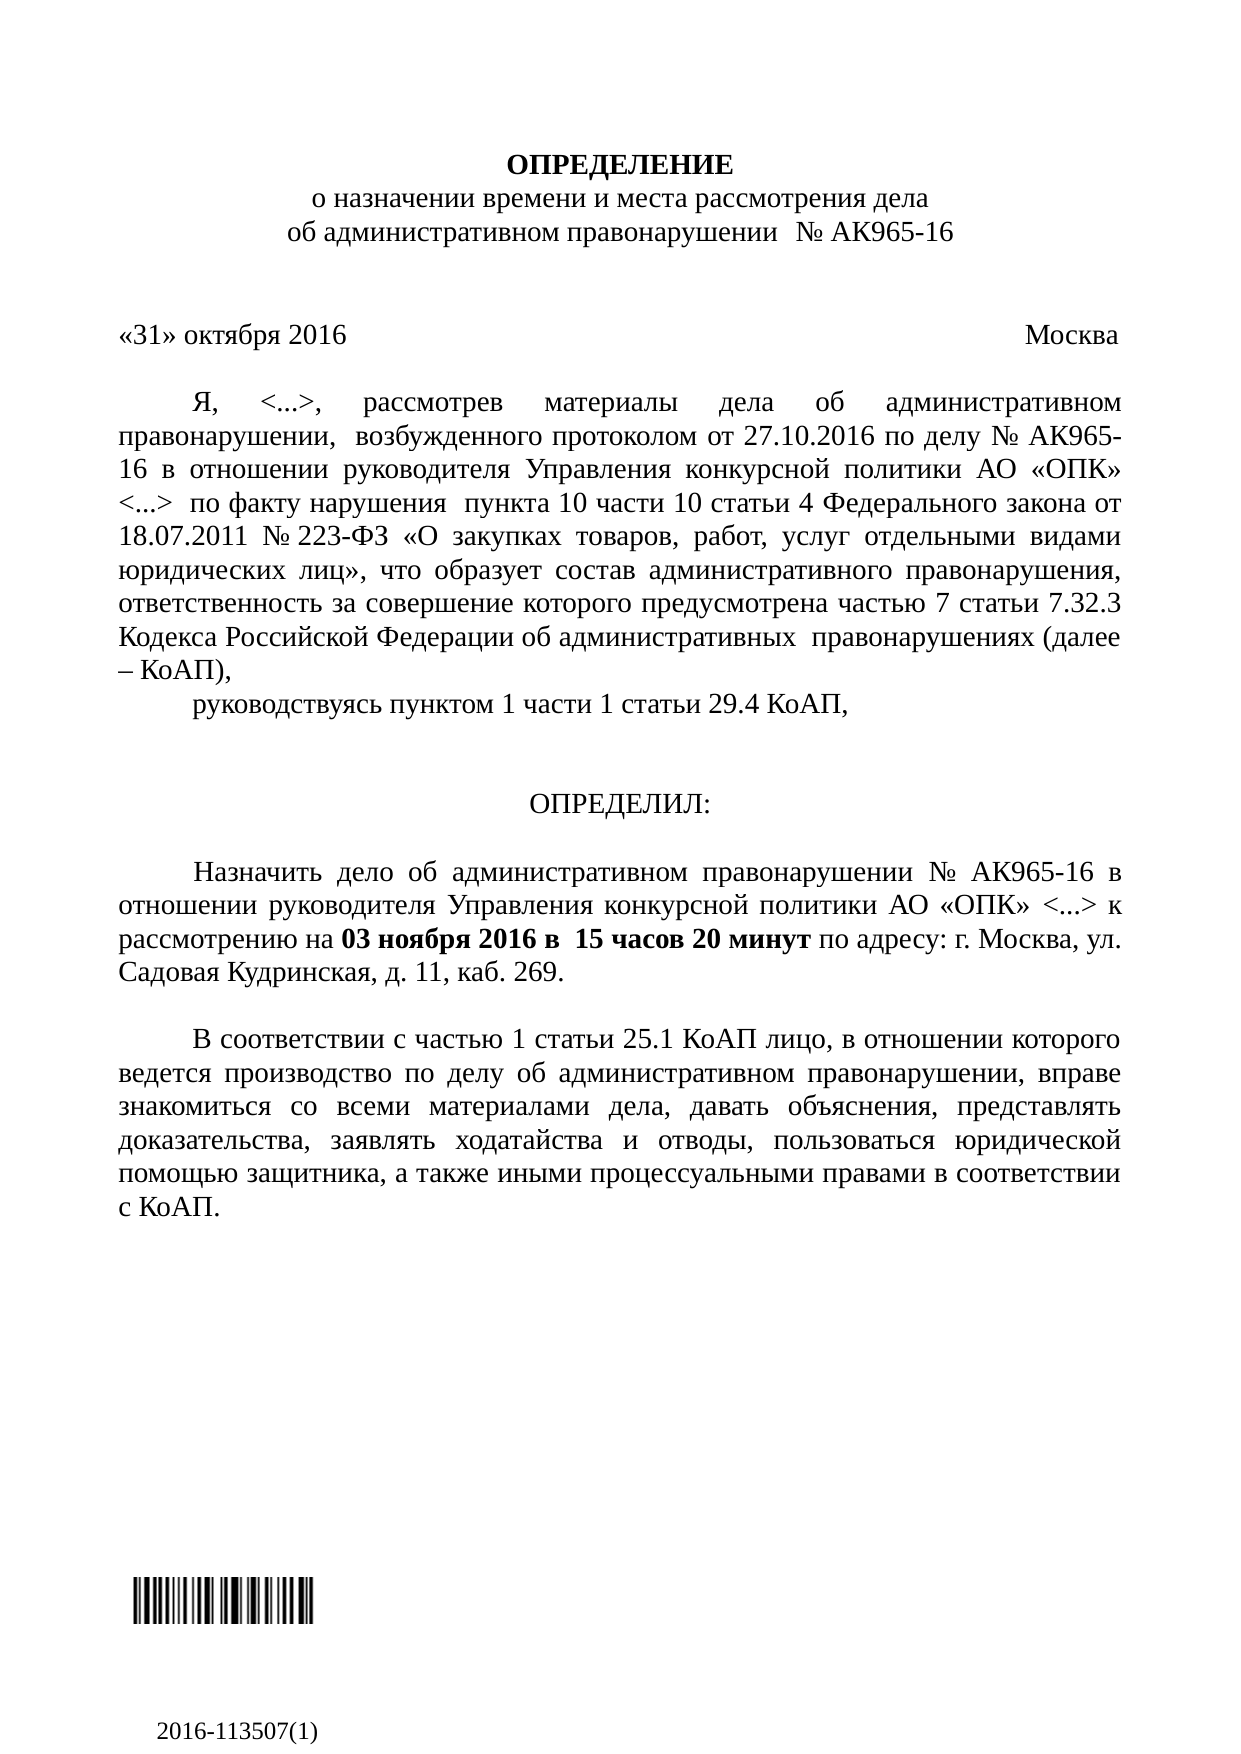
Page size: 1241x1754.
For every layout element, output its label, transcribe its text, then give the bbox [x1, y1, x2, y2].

text об административном правонарушении № АК965-16 [118, 214, 1122, 250]
text ОПРЕДЕЛИЛ: [118, 787, 1122, 820]
text Я, <...>, рассмотрев материалы дела об административном правонарушении, возбужденного протоколом от 27.10.2016 по делу № АК965-16 в отношении руководителя Управления конкурсной политики АО «ОПК» <...> по факту нарушения пункта 10 части 10 статьи 4 Федерального закона от 18.07.2011 № 223-ФЗ «О закупках товаров, работ, услуг отдельными видами юридических лиц», что образует состав административного правонарушения, ответственность за совершение которого предусмотрена частью 7 статьи 7.32.3 Кодекса Российской Федерации об административных правонарушениях (далее – КоАП), [118, 384, 1122, 686]
text «31» октября 2016 Москва [118, 317, 1122, 351]
text Назначить дело об административном правонарушении № АК965-16 в отношении руководителя Управления конкурсной политики АО «ОПК» <...> к рассмотрению на 03 ноября 2016 в 15 часов 20 минут по адресу: г. Москва, ул. Садовая Кудринская, д. 11, каб. 269. [118, 854, 1122, 988]
subtitle ОПРЕДЕЛЕНИЕ [118, 147, 1122, 180]
text В соответствии с частью 1 статьи 25.1 КоАП лицо, в отношении которого ведется производство по делу об административном правонарушении, вправе знакомиться со всеми материалами дела, давать объяснения, представлять доказательства, заявлять ходатайства и отводы, пользоваться юридической помощью защитника, а также иными процессуальными правами в соответствии с КоАП. [118, 1021, 1122, 1223]
picture [118, 1577, 331, 1624]
text о назначении времени и места рассмотрения дела [118, 180, 1122, 214]
text руководствуясь пунктом 1 части 1 статьи 29.4 КоАП, [118, 686, 1122, 719]
